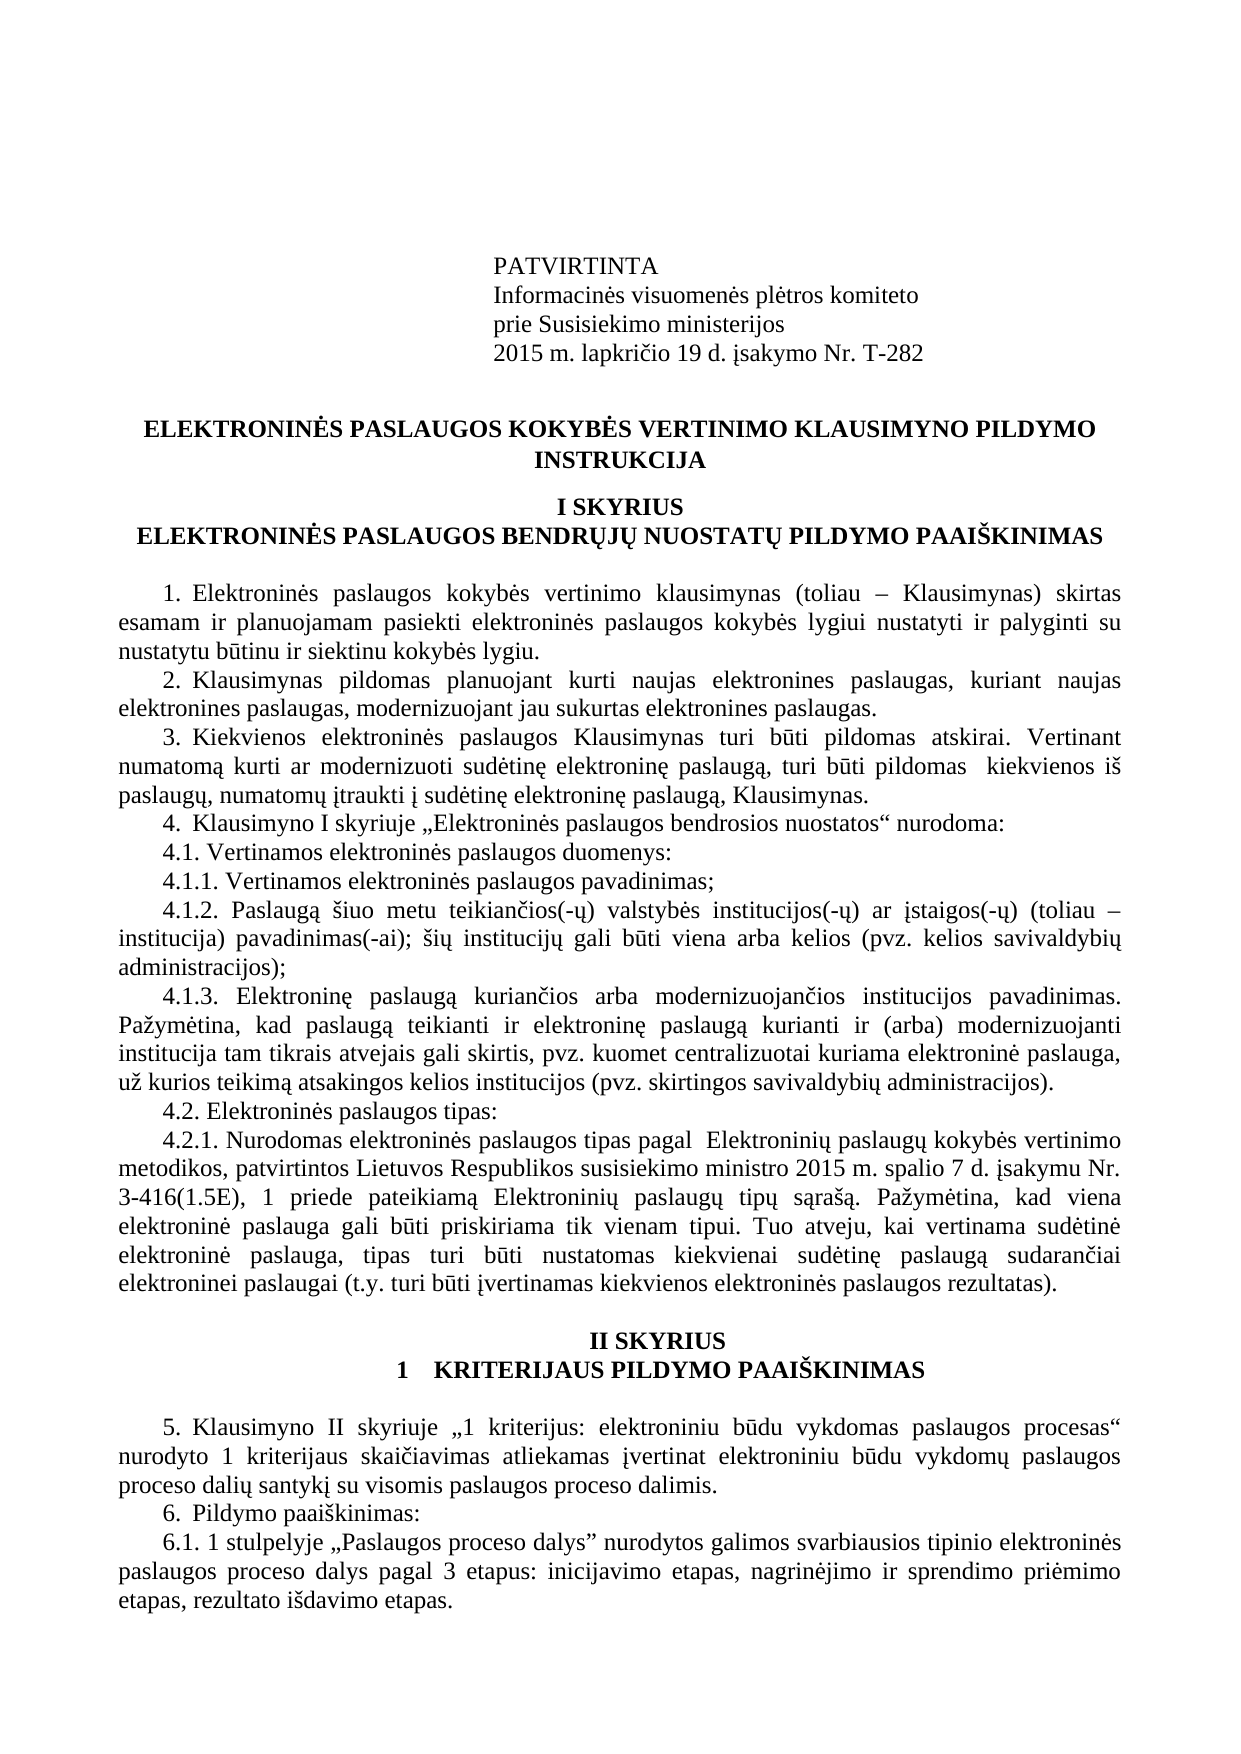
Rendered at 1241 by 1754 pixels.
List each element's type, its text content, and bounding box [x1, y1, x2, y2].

text prie Susisiekimo ministerijos [118, 309, 1122, 338]
text 2. Klausimynas pildomas planuojant kurti naujas elektronines paslaugas, kuriant naujas elektronines paslaugas, modernizuojant jau sukurtas elektronines paslaugas. [118, 665, 1122, 722]
text 4.2. Elektroninės paslaugos tipas: [118, 1096, 1122, 1125]
text 4.1.1. Vertinamos elektroninės paslaugos pavadinimas; [118, 866, 1122, 895]
text 2015 m. lapkričio 19 d. įsakymo Nr. T-282 [118, 338, 1122, 366]
text 4.1.3. Elektroninę paslaugą kuriančios arba modernizuojančios institucijos pavadinimas. Pažymėtina, kad paslaugą teikianti ir elektroninę paslaugą kurianti ir (arba) modernizuojanti institucija tam tikrais atvejais gali skirtis, pvz. kuomet centralizuotai kuriama elektroninė paslauga, už kurios teikimą atsakingos kelios institucijos (pvz. skirtingos savivaldybių administracijos). [118, 981, 1122, 1096]
text ELEKTRONINĖS PASLAUGOS KOKYBĖS VERTINIMO KLAUSIMYNO PILDYMO INSTRUKCIJA [118, 414, 1122, 473]
text 1. Elektroninės paslaugos kokybės vertinimo klausimynas (toliau – Klausimynas) skirtas esamam ir planuojamam pasiekti elektroninės paslaugos kokybės lygiui nustatyti ir palyginti su nustatytu būtinu ir siektinu kokybės lygiu. [118, 578, 1122, 665]
text 4. Klausimyno I skyriuje „Elektroninės paslaugos bendrosios nuostatos“ nurodoma: [118, 808, 1122, 837]
text I SKYRIUS [118, 492, 1122, 521]
text 4.2.1. Nurodomas elektroninės paslaugos tipas pagal Elektroninių paslaugų kokybės vertinimo metodikos, patvirtintos Lietuvos Respublikos susisiekimo ministro 2015 m. spalio 7 d. įsakymu Nr. 3-416(1.5E), 1 priede pateikiamą Elektroninių paslaugų tipų sąrašą. Pažymėtina, kad viena elektroninė paslauga gali būti priskiriama tik vienam tipui. Tuo atveju, kai vertinama sudėtinė elektroninė paslauga, tipas turi būti nustatomas kiekvienai sudėtinę paslaugą sudarančiai elektroninei paslaugai (t.y. turi būti įvertinamas kiekvienos elektroninės paslaugos rezultatas). [118, 1125, 1122, 1297]
text 4.1.2. Paslaugą šiuo metu teikiančios(-ų) valstybės institucijos(-ų) ar įstaigos(-ų) (toliau – institucija) pavadinimas(-ai); šių institucijų gali būti viena arba kelios (pvz. kelios savivaldybių administracijos); [118, 895, 1122, 981]
text 6.1. 1 stulpelyje „Paslaugos proceso dalys” nurodytos galimos svarbiausios tipinio elektroninės paslaugos proceso dalys pagal 3 etapus: inicijavimo etapas, nagrinėjimo ir sprendimo priėmimo etapas, rezultato išdavimo etapas. [118, 1527, 1122, 1613]
text 6. Pildymo paaiškinimas: [118, 1498, 1122, 1527]
text 3. Kiekvienos elektroninės paslaugos Klausimynas turi būti pildomas atskirai. Vertinant numatomą kurti ar modernizuoti sudėtinę elektroninę paslaugą, turi būti pildomas kiekvienos iš paslaugų, numatomų įtraukti į sudėtinę elektroninę paslaugą, Klausimynas. [118, 722, 1122, 808]
text II SKYRIUS [193, 1326, 1122, 1355]
text PATVIRTINTA [118, 251, 1122, 280]
text ELEKTRONINĖS PASLAUGOS BENDRŲJŲ NUOSTATŲ PILDYMO PAAIŠKINIMAS [118, 521, 1122, 550]
text Informacinės visuomenės plėtros komiteto [118, 280, 1122, 309]
text 4.1. Vertinamos elektroninės paslaugos duomenys: [162, 837, 1122, 866]
text 1 KRITERIJAUS PILDYMO PAAIŠKINIMAS [199, 1355, 1122, 1383]
text 5. Klausimyno II skyriuje „1 kriterijus: elektroniniu būdu vykdomas paslaugos procesas“ nurodyto 1 kriterijaus skaičiavimas atliekamas įvertinat elektroniniu būdu vykdomų paslaugos proceso dalių santykį su visomis paslaugos proceso dalimis. [118, 1412, 1122, 1498]
